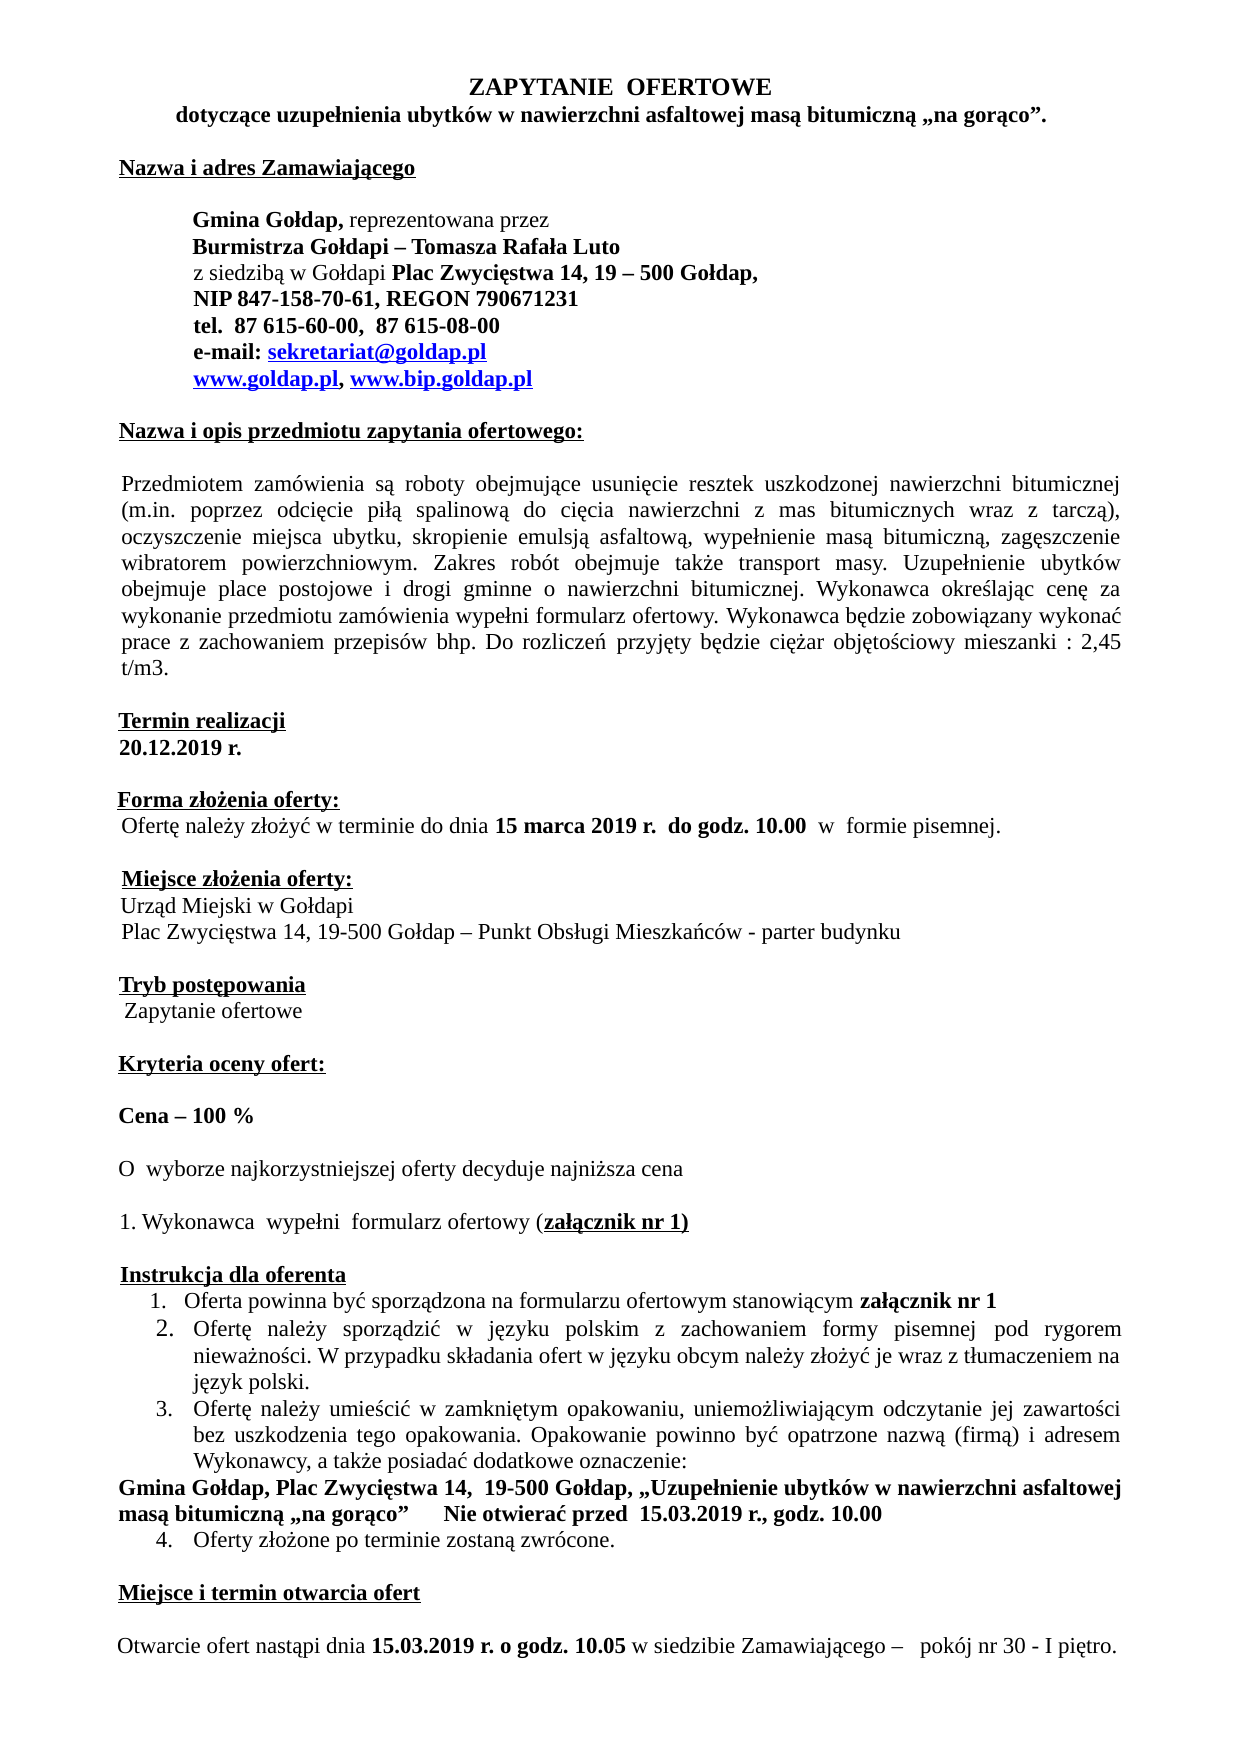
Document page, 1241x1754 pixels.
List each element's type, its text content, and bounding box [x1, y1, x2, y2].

list Nazwa i adres Zamawiającego [118, 154, 1122, 180]
list Nazwa i opis przedmiotu zapytania ofertowego: [118, 417, 1122, 444]
text Plac Zwycięstwa 14, 19-500 Gołdap – Punkt Obsługi Mieszkańców - parter budynku [121, 918, 1122, 944]
text Termin realizacji [118, 707, 1122, 733]
text Gmina Gołdap, Plac Zwycięstwa 14, 19-500 Gołdap, „Uzupełnienie ubytków w nawierzchni asfaltowej masą bitumiczną „na gorąco” Nie otwierać przed 15.03.2019 r., godz. 10.00 [118, 1474, 1122, 1527]
text ZAPYTANIE OFERTOWE [118, 72, 1122, 101]
text Miejsce i termin otwarcia ofert [118, 1579, 1122, 1606]
text Instrukcja dla oferenta [120, 1261, 1122, 1287]
text Ofertę należy złożyć w terminie do dnia 15 marca 2019 r. do godz. 10.00 w formie pisemnej. [121, 813, 1122, 839]
list Miejsce złożenia oferty: [121, 865, 1122, 892]
text Otwarcie ofert nastąpi dnia 15.03.2019 r. o godz. 10.05 w siedzibie Zamawiającego – pokój nr 30 - I piętro. [115, 1632, 1122, 1658]
text e-mail: sekretariat@goldap.pl [193, 338, 1122, 364]
text Przedmiotem zamówienia są roboty obejmujące usunięcie resztek uszkodzonej nawierzchni bitumicznej (m.in. poprzez odcięcie piłą spalinową do cięcia nawierzchni z mas bitumicznych wraz z tarczą), oczyszczenie miejsca ubytku, skropienie emulsją asfaltową, wypełnienie masą bitumiczną, zagęszczenie wibratorem powierzchniowym. Zakres robót obejmuje także transport masy. Uzupełnienie ubytków obejmuje place postojowe i drogi gminne o nawierzchni bitumicznej. Wykonawca określając cenę za wykonanie przedmiotu zamówienia wypełni formularz ofertowy. Wykonawca będzie zobowiązany wykonać prace z zachowaniem przepisów bhp. Do rozliczeń przyjęty będzie ciężar objętościowy mieszanki : 2,45 t/m3. [121, 470, 1122, 681]
list Oferty złożone po terminie zostaną zwrócone. [156, 1527, 1122, 1553]
text NIP 847-158-70-61, REGON 790671231 tel. 87 615-60-00, 87 615-08-00 [193, 286, 1122, 338]
text dotyczące uzupełnienia ubytków w nawierzchni asfaltowej masą bitumiczną „na gorąco”. [118, 101, 1122, 127]
text 1. Oferta powinna być sporządzona na formularzu ofertowym stanowiącym załącznik nr 1 [115, 1287, 1122, 1313]
text 1. Wykonawca wypełni formularz ofertowy (załącznik nr 1) [119, 1208, 1122, 1234]
text Tryb postępowania [118, 971, 1122, 997]
text z siedzibą w Gołdapi Plac Zwycięstwa 14, 19 – 500 Gołdap, [193, 259, 1122, 286]
text Kryteria oceny ofert: [118, 1050, 1122, 1076]
text Urząd Miejski w Gołdapi [120, 892, 1122, 918]
list Ofertę należy umieścić w zamkniętym opakowaniu, uniemożliwiającym odczytanie jej zawartości bez uszkodzenia tego opakowania. Opakowanie powinno być opatrzone nazwą (firmą) i adresem Wykonawcy, a także posiadać dodatkowe oznaczenie: [156, 1395, 1122, 1474]
list 20.12.2019 r. [119, 733, 1122, 760]
list Ofertę należy sporządzić w języku polskim z zachowaniem formy pisemnej pod rygorem nieważności. W przypadku składania ofert w języku obcym należy złożyć je wraz z tłumaczeniem na język polski. [156, 1313, 1122, 1395]
list Forma złożenia oferty: [117, 786, 1122, 813]
text O wyborze najkorzystniejszej oferty decyduje najniższa cena [118, 1155, 1122, 1182]
text Zapytanie ofertowe [124, 997, 1122, 1023]
text www.goldap.pl, www.bip.goldap.pl [193, 364, 1122, 391]
text Cena – 100 % [118, 1102, 1122, 1129]
text Gmina Gołdap, reprezentowana przez Burmistrza Gołdapi – Tomasza Rafała Luto [118, 206, 1122, 259]
